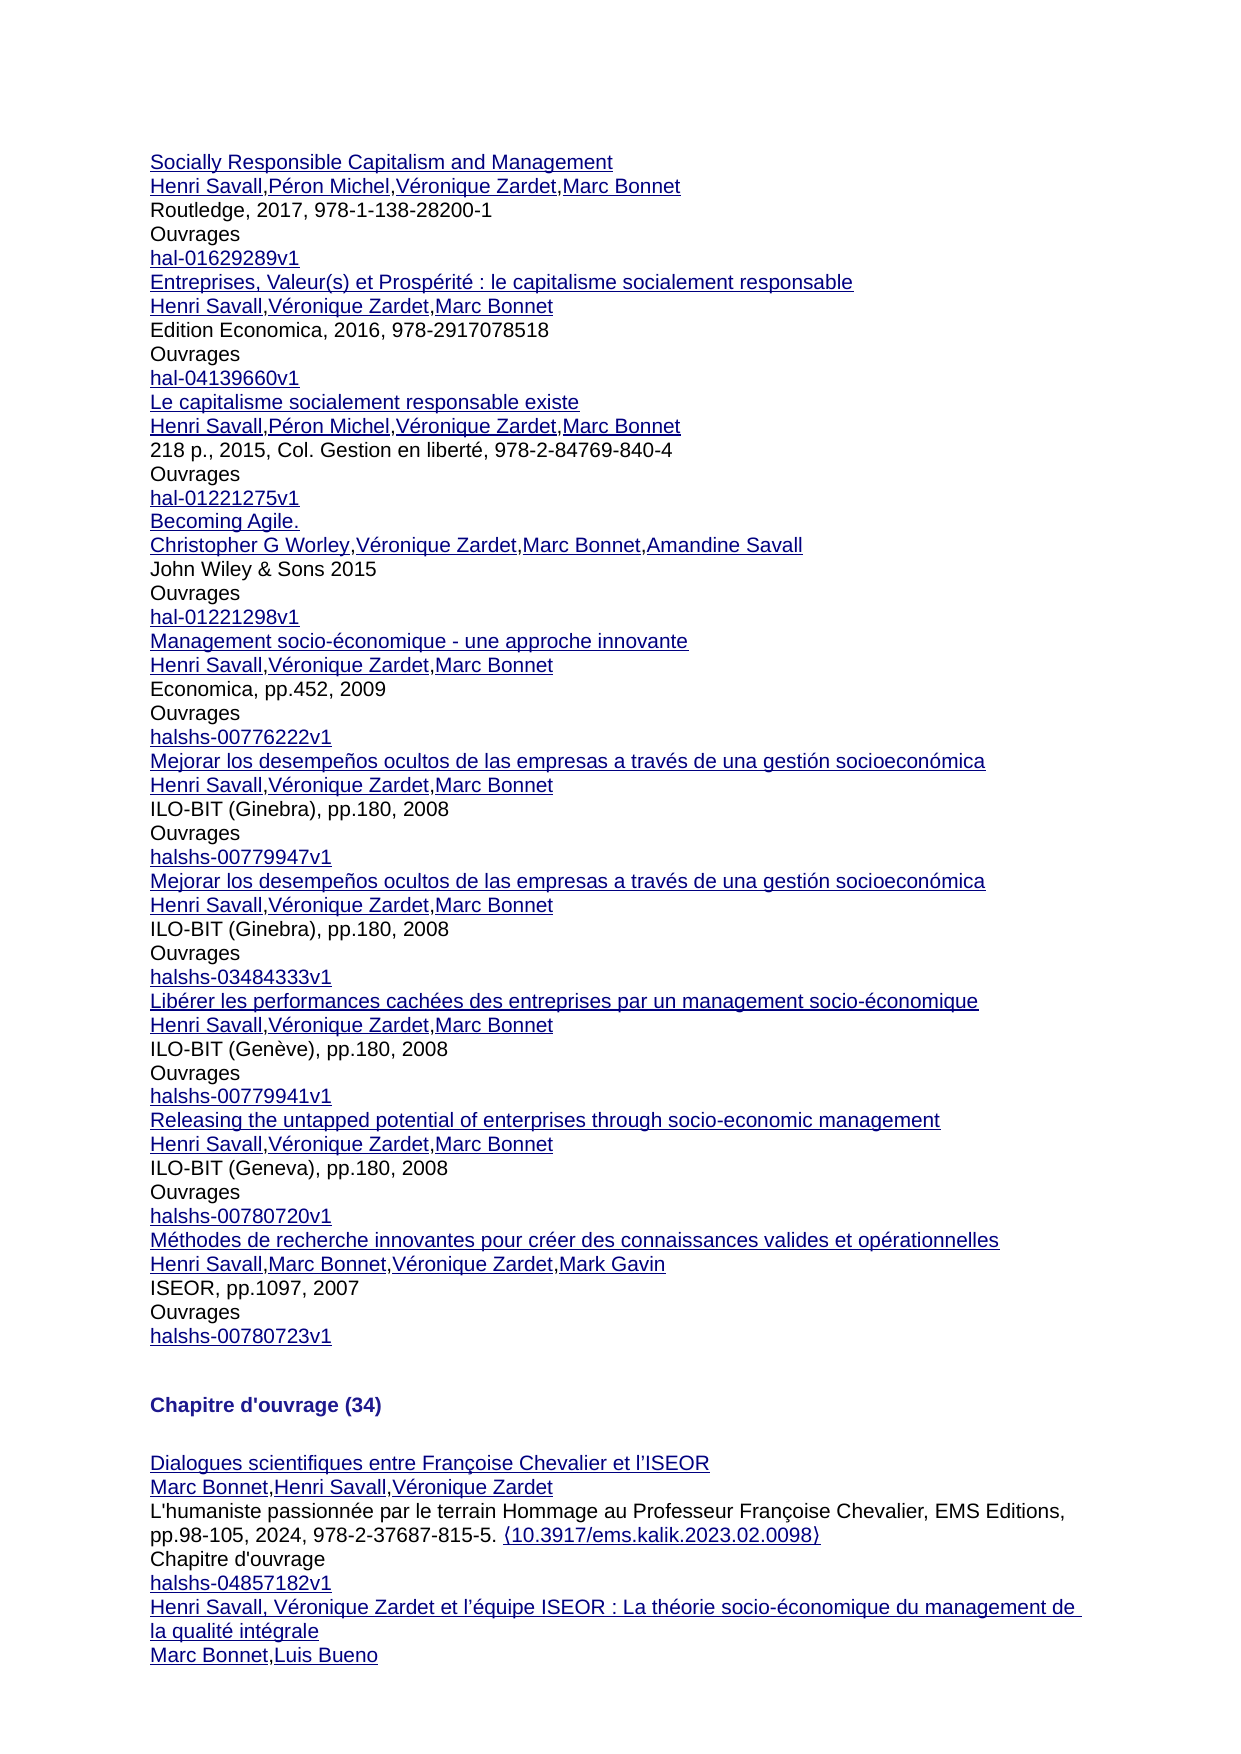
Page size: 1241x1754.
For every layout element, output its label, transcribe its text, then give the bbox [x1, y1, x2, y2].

table_cell Becoming Agile. Christopher G Worley,Véronique Zardet,Marc Bonnet,Amandine Savall John Wiley & Sons 2015 Ouvrages hal-01221298v1 [150, 509, 1090, 629]
table_cell Entreprises, Valeur(s) et Prospérité : le capitalisme socialement responsable Henri Savall,Véronique Zardet,Marc Bonnet Edition Economica, 2016, 978-2917078518 Ouvrages hal-04139660v1 [150, 270, 1090, 389]
table_cell Le capitalisme socialement responsable existe Henri Savall,Péron Michel,Véronique Zardet,Marc Bonnet 218 p., 2015, Col. Gestion en liberté, 978-2-84769-840-4 Ouvrages hal-01221275v1 [150, 390, 1090, 509]
subtitle Chapitre d'ouvrage (34) [150, 1393, 1090, 1417]
table_cell Management socio-économique - une approche innovante Henri Savall,Véronique Zardet,Marc Bonnet Economica, pp.452, 2009 Ouvrages halshs-00776222v1 [150, 629, 1090, 749]
table_cell Mejorar los desempeños ocultos de las empresas a través de una gestión socioeconómica Henri Savall,Véronique Zardet,Marc Bonnet ILO-BIT (Ginebra), pp.180, 2008 Ouvrages halshs-00779947v1 [150, 749, 1090, 869]
table_cell Mejorar los desempeños ocultos de las empresas a través de una gestión socioeconómica Henri Savall,Véronique Zardet,Marc Bonnet ILO-BIT (Ginebra), pp.180, 2008 Ouvrages halshs-03484333v1 [150, 869, 1090, 988]
table_cell Socially Responsible Capitalism and Management Henri Savall,Péron Michel,Véronique Zardet,Marc Bonnet Routledge, 2017, 978-1-138-28200-1 Ouvrages hal-01629289v1 [150, 150, 1090, 270]
table_cell Releasing the untapped potential of enterprises through socio-economic management Henri Savall,Véronique Zardet,Marc Bonnet ILO-BIT (Geneva), pp.180, 2008 Ouvrages halshs-00780720v1 [150, 1108, 1090, 1228]
table_cell Libérer les performances cachées des entreprises par un management socio-économique Henri Savall,Véronique Zardet,Marc Bonnet ILO-BIT (Genève), pp.180, 2008 Ouvrages halshs-00779941v1 [150, 989, 1090, 1108]
table_cell Méthodes de recherche innovantes pour créer des connaissances valides et opérationnelles Henri Savall,Marc Bonnet,Véronique Zardet,Mark Gavin ISEOR, pp.1097, 2007 Ouvrages halshs-00780723v1 [150, 1228, 1090, 1348]
table_header Dialogues scientifiques entre Françoise Chevalier et l’ISEOR Marc Bonnet,Henri Savall,Véronique Zardet L'humaniste passionnée par le terrain Hommage au Professeur Françoise Chevalier, EMS Editions, pp.98-105, 2024, 978-2-37687-815-5. ⟨10.3917/ems.kalik.2023.02.0098⟩ Chapitre d'ouvrage halshs-04857182v1 [150, 1451, 1090, 1595]
table_cell Henri Savall, Véronique Zardet et l’équipe ISEOR : La théorie socio-économique du management de la qualité intégrale Marc Bonnet,Luis Bueno [150, 1595, 1090, 1667]
